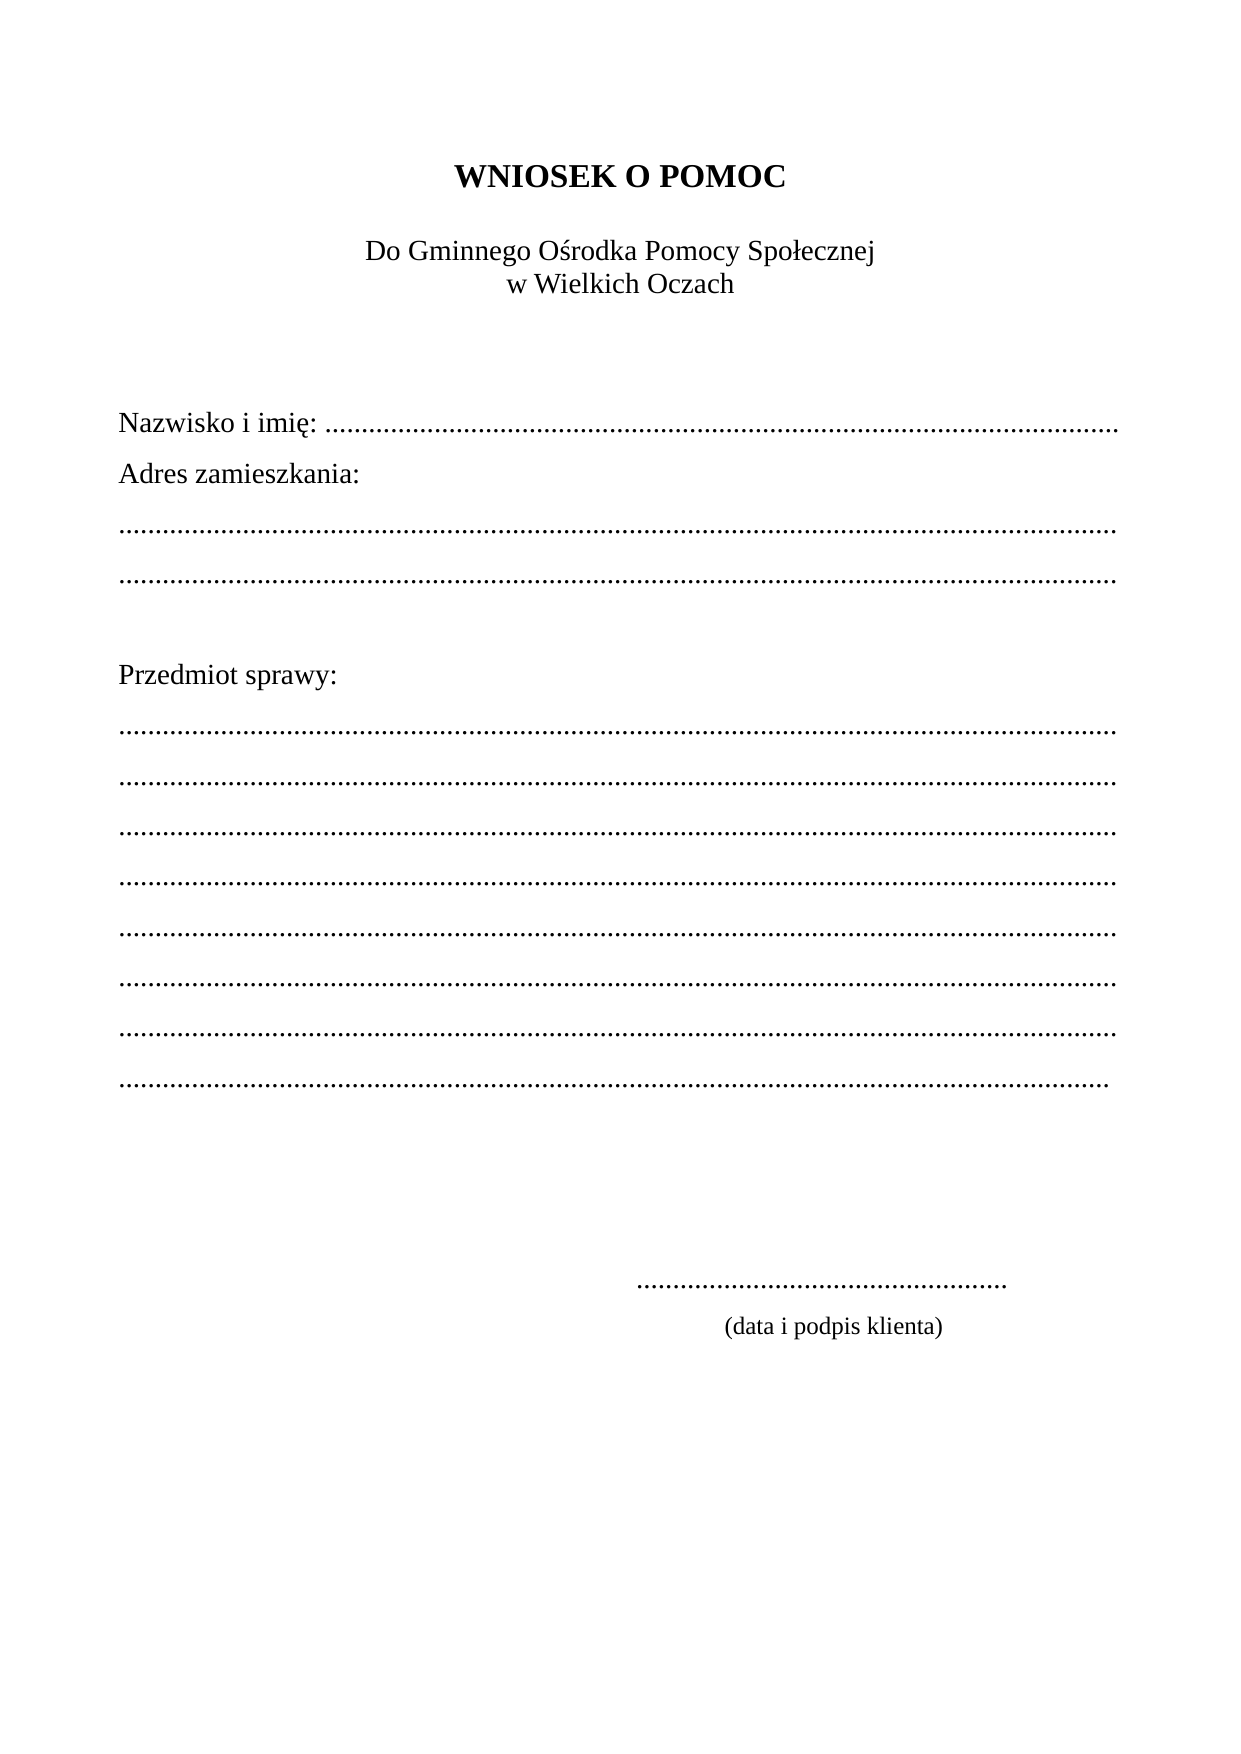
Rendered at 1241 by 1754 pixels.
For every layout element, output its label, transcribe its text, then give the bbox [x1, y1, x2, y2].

text Do Gminnego Ośrodka Pomocy Społecznej [118, 233, 1122, 267]
text ............................................................................................................................................................................................................................................................................................................................................................................................................................................................................................................................................................................................................................................................................................................................................................................................................................................................................................................................................................................................... [118, 707, 1122, 1043]
text WNIOSEK O POMOC [118, 156, 1122, 195]
text w Wielkich Oczach [118, 267, 1122, 300]
text Przedmiot sprawy: [118, 657, 1122, 691]
text Adres zamieszkania: [118, 456, 1122, 489]
text (data i podpis klienta) [118, 1311, 1122, 1340]
text Nazwisko i imię: ............................................................................................................. [118, 406, 1122, 439]
text ................................................... [118, 1261, 1122, 1294]
text .................................................................................................................................................................................................................................................................................. [118, 506, 1122, 590]
text ........................................................................................................................................ [118, 1060, 1122, 1093]
